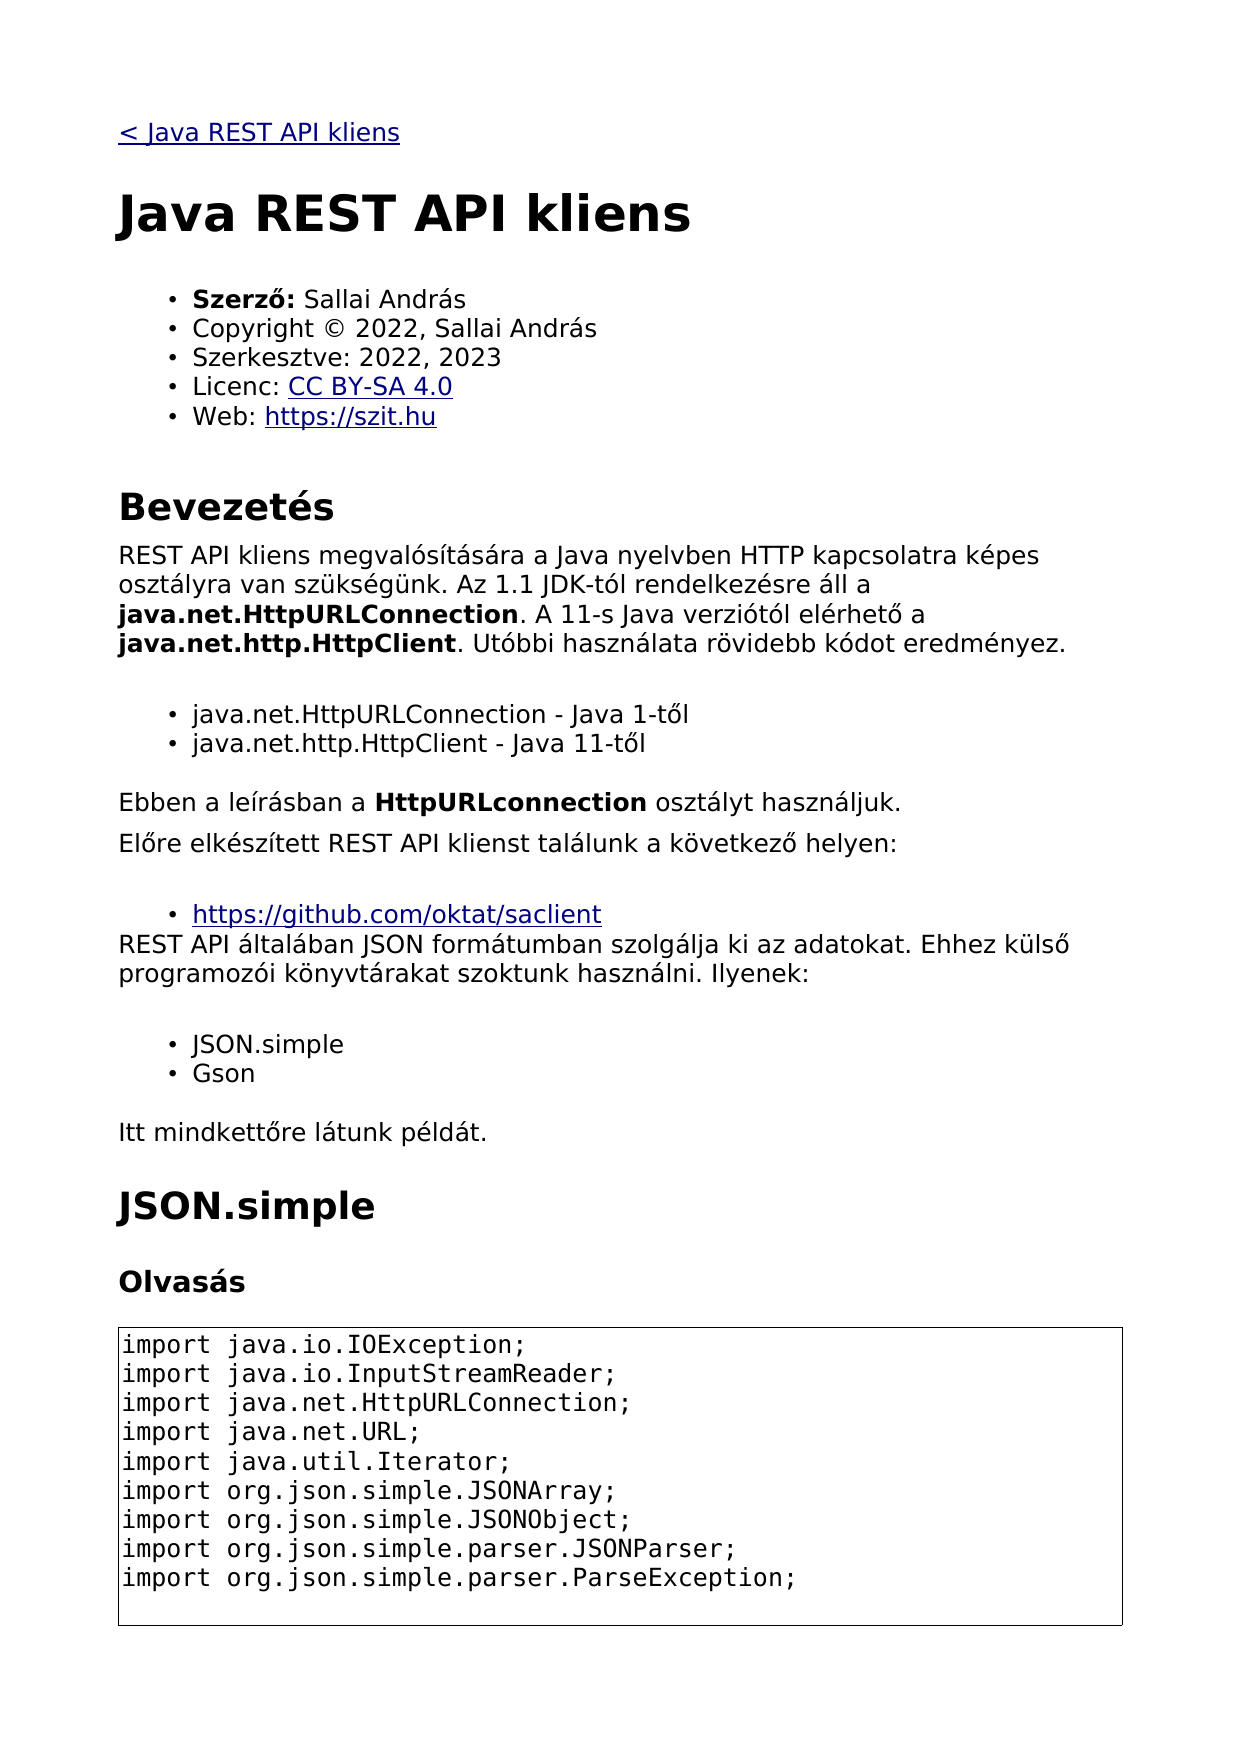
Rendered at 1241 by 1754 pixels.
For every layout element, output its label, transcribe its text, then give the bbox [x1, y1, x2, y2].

text Itt mindkettőre látunk példát. [118, 1118, 1122, 1147]
text Ebben a leírásban a HttpURLconnection osztályt használjuk. [118, 788, 1122, 817]
list java.net.HttpURLConnection - Java 1-től [177, 700, 1122, 729]
list Gson [177, 1059, 1122, 1088]
list Licenc: CC BY-SA 4.0 [177, 372, 1122, 402]
subtitle Olvasás [118, 1266, 1122, 1300]
list java.net.http.HttpClient - Java 11-től [177, 729, 1122, 758]
list Szerkesztve: 2022, 2023 [177, 343, 1122, 372]
list Szerző: Sallai András [177, 285, 1122, 314]
text REST API általában JSON formátumban szolgálja ki az adatokat. Ehhez külső programozói könyvtárakat szoktunk használni. Ilyenek: [118, 930, 1122, 988]
subtitle Java REST API kliens [118, 185, 1122, 243]
subtitle Bevezetés [118, 485, 1122, 529]
list Copyright © 2022, Sallai András [177, 314, 1122, 343]
list Web: https://szit.hu [177, 402, 1122, 431]
list JSON.simple [177, 1030, 1122, 1059]
list https://github.com/oktat/saclient [177, 901, 1122, 930]
text REST API kliens megvalósítására a Java nyelvben HTTP kapcsolatra képes osztályra van szükségünk. Az 1.1 JDK-tól rendelkezésre áll a java.net.HttpURLConnection. A 11-s Java verziótól elérhető a java.net.http.HttpClient. Utóbbi használata rövidebb kódot eredményez. [118, 541, 1122, 658]
table_header import java.io.IOException; import java.io.InputStreamReader; import java.net.HttpURLConnection; import java.net.URL; import java.util.Iterator; import org.json.simple.JSONArray; import org.json.simple.JSONObject; import org.json.simple.parser.JSONParser; import org.json.simple.parser.ParseException; [119, 1328, 1122, 1625]
subtitle JSON.simple [118, 1185, 1122, 1228]
text < Java REST API kliens [118, 118, 1122, 147]
text Előre elkészített REST API klienst találunk a következő helyen: [118, 829, 1122, 859]
